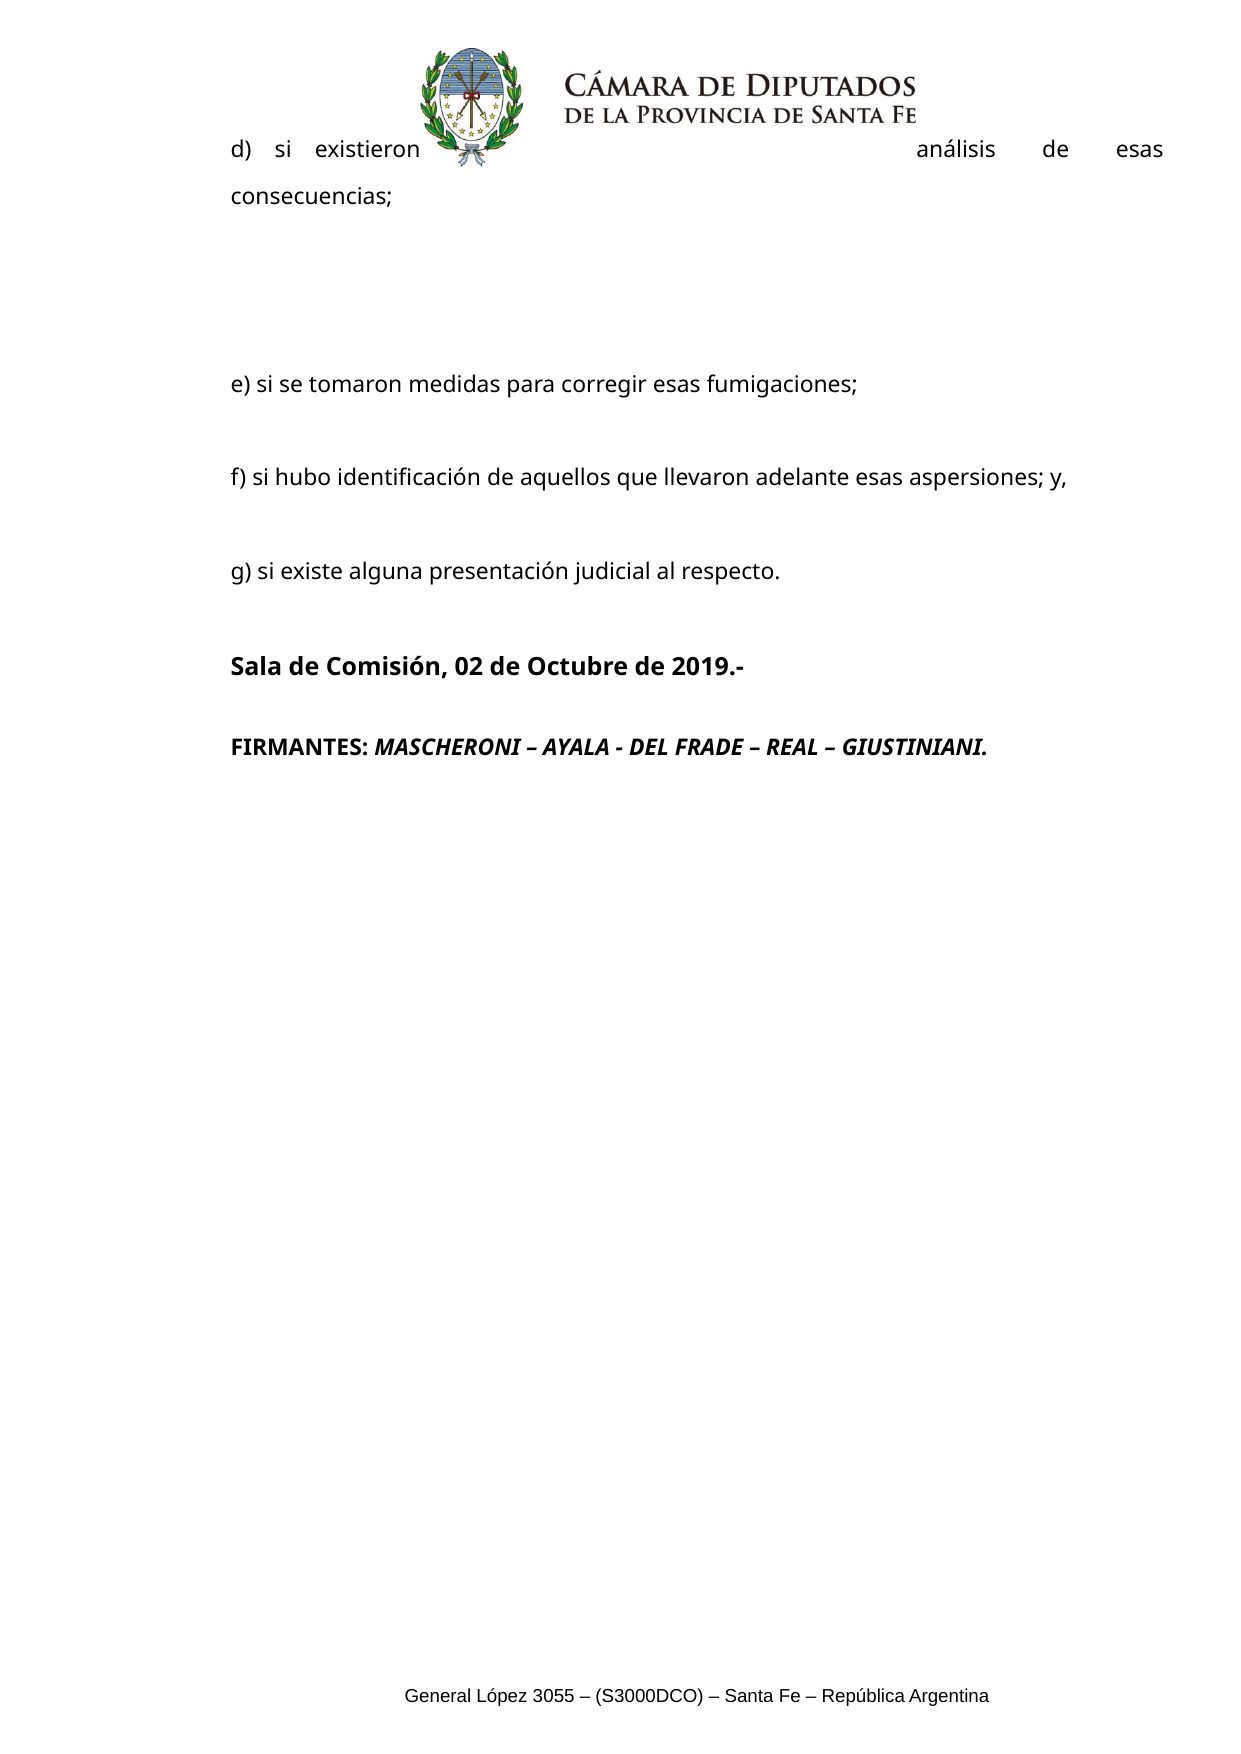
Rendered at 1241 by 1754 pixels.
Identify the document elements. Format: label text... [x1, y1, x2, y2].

text f) si hubo identificación de aquellos que llevaron adelante esas aspersiones; y, [230, 461, 1163, 493]
text d) si existieron análisis de esas consecuencias; [230, 133, 1163, 211]
text e) si se tomaron medidas para corregir esas fumigaciones; [230, 368, 1163, 399]
text FIRMANTES: MASCHERONI – AYALA - DEL FRADE – REAL – GIUSTINIANI. [230, 731, 1163, 762]
text g) si existe alguna presentación judicial al respecto. [230, 555, 1163, 586]
text Sala de Comisión, 02 de Octubre de 2019.- [230, 649, 1163, 683]
picture [420, 48, 916, 171]
